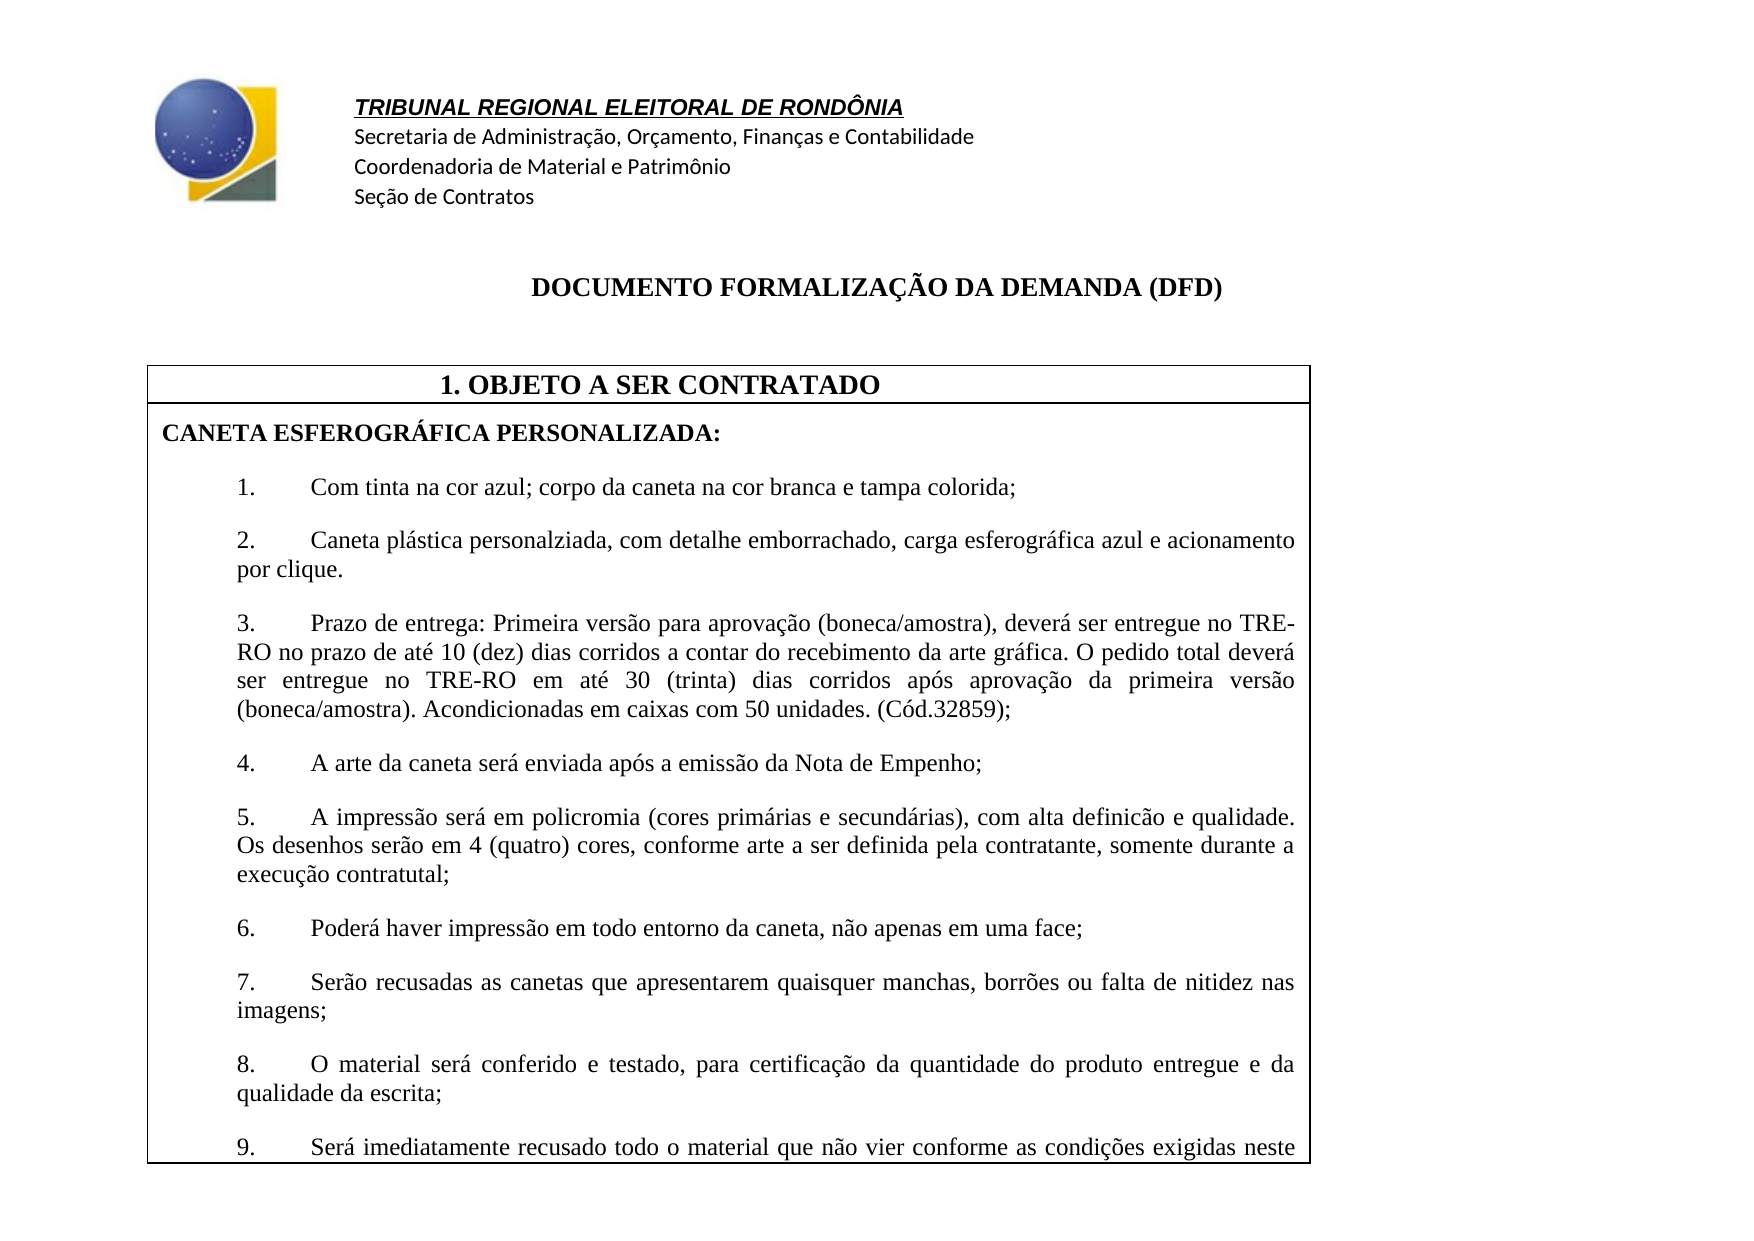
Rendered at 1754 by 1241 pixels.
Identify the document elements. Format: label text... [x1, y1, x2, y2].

text DOCUMENTO FORMALIZAÇÃO DA DEMANDA (DFD) [148, 271, 1606, 302]
table_header 1. OBJETO A SER CONTRATADO [148, 366, 1309, 402]
table_cell CANETA ESFEROGRÁFICA PERSONALIZADA: Com tinta na cor azul; corpo da caneta na cor branca e tampa colorida; Caneta plástica personalziada, com detalhe emborrachado, carga esferográfica azul e acionamento por clique. Prazo de entrega: Primeira versão para aprovação (boneca/amostra), deverá ser entregue no TRE-RO no prazo de até 10 (dez) dias corridos a contar do recebimento da arte gráfica. O pedido total deverá ser entregue no TRE-RO em até 30 (trinta) dias corridos após aprovação da primeira versão (boneca/amostra). Acondicionadas em caixas com 50 unidades. (Cód.32859); A arte da caneta será enviada após a emissão da Nota de Empenho; A impressão será em policromia (cores primárias e secundárias), com alta definicão e qualidade. Os desenhos serão em 4 (quatro) cores, conforme arte a ser definida pela contratante, somente durante a execução contratutal; Poderá haver impressão em todo entorno da caneta, não apenas em uma face; Serão recusadas as canetas que apresentarem quaisquer manchas, borrões ou falta de nitidez nas imagens; O material será conferido e testado, para certificação da quantidade do produto entregue e da qualidade da escrita; Será imediatamente recusado todo o material que não vier conforme as condições exigidas neste [148, 404, 1309, 1162]
